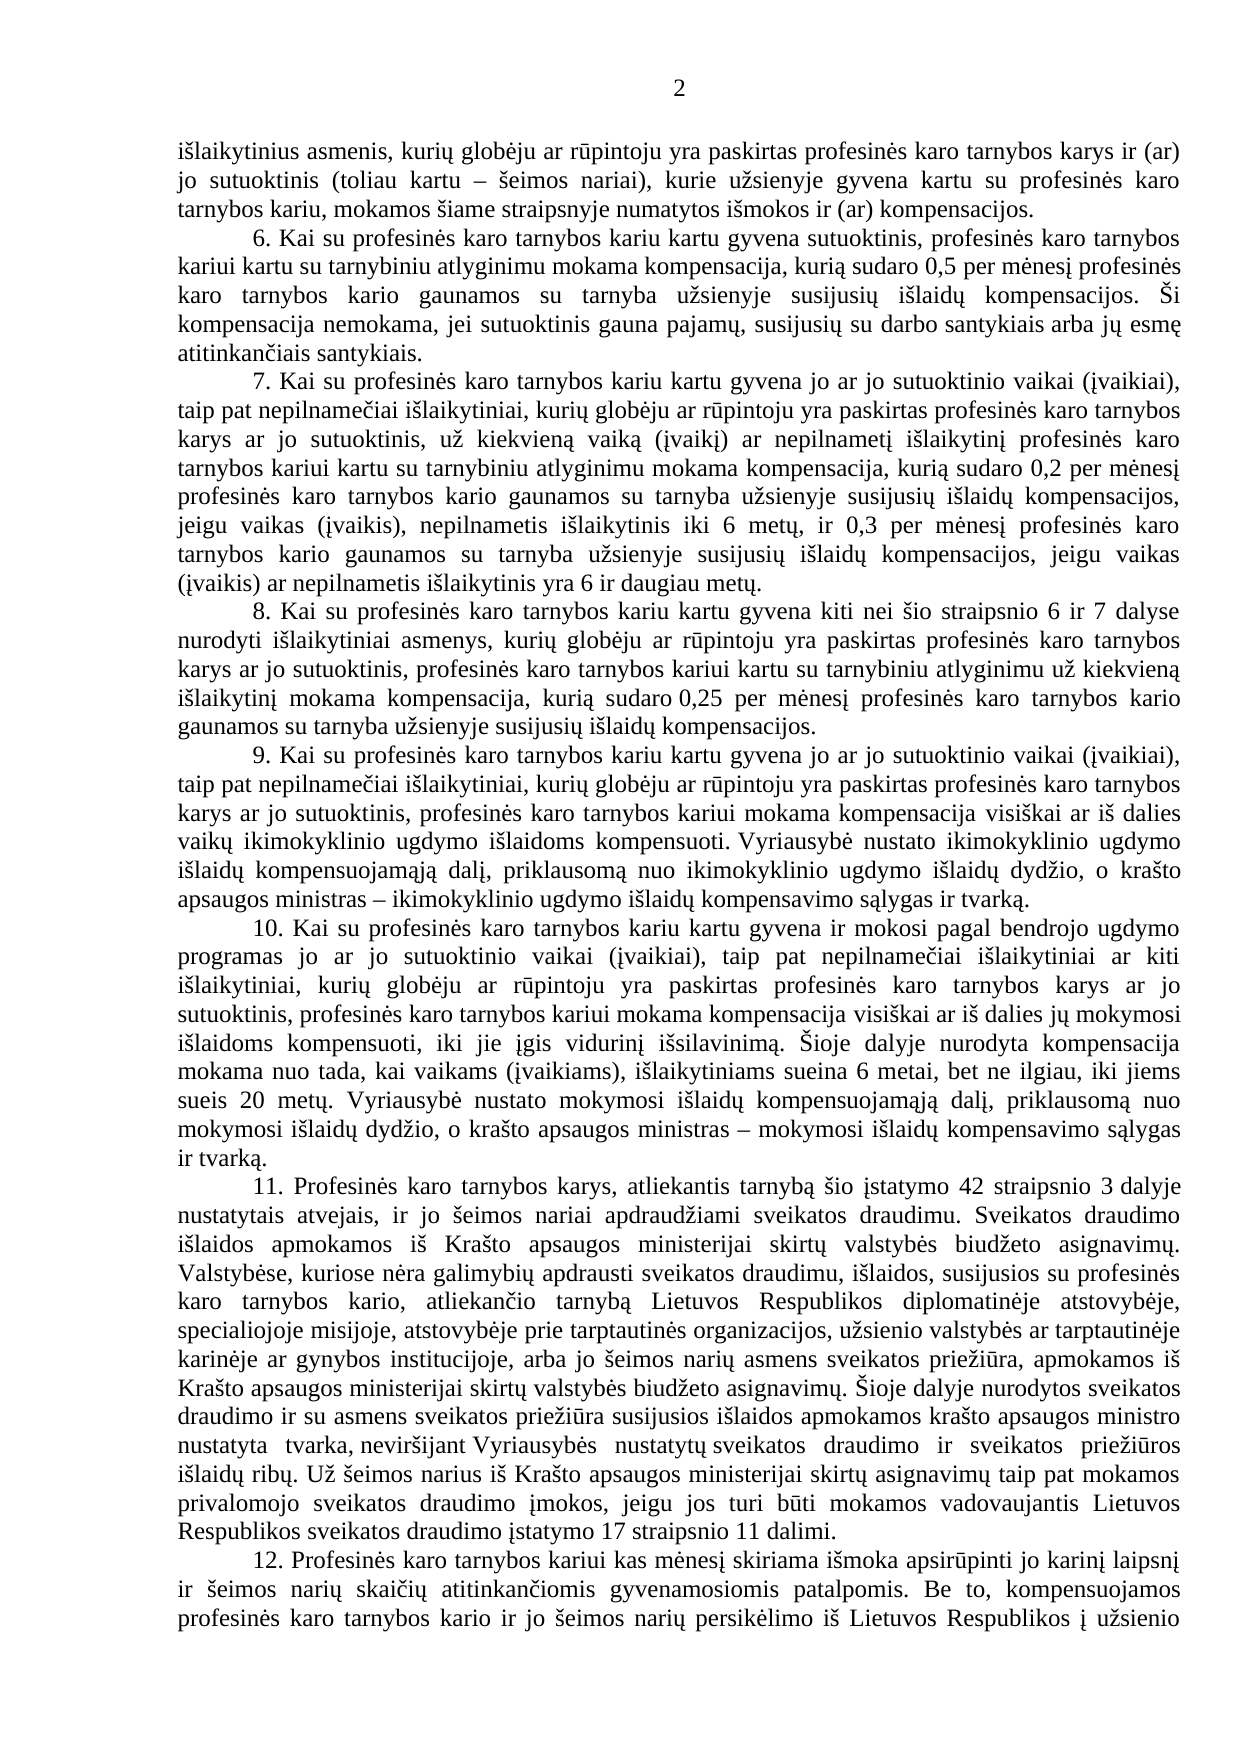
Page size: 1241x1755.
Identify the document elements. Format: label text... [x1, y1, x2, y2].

text išlaikytinius asmenis, kurių globėju ar rūpintoju yra paskirtas profesinės karo tarnybos karys ir (ar) jo sutuoktinis (toliau kartu – šeimos nariai), kurie užsienyje gyvena kartu su profesinės karo tarnybos kariu, mokamos šiame straipsnyje numatytos išmokos ir (ar) kompensacijos. [177, 136, 1181, 223]
text 6. Kai su profesinės karo tarnybos kariu kartu gyvena sutuoktinis, profesinės karo tarnybos kariui kartu su tarnybiniu atlyginimu mokama kompensacija, kurią sudaro 0,5 per mėnesį profesinės karo tarnybos kario gaunamos su tarnyba užsienyje susijusių išlaidų kompensacijos. Ši kompensacija nemokama, jei sutuoktinis gauna pajamų, susijusių su darbo santykiais arba jų esmę atitinkančiais santykiais. [177, 223, 1181, 366]
text 11. Profesinės karo tarnybos karys, atliekantis tarnybą šio įstatymo 42 straipsnio 3 dalyje nustatytais atvejais, ir jo šeimos nariai apdraudžiami sveikatos draudimu. Sveikatos draudimo išlaidos apmokamos iš Krašto apsaugos ministerijai skirtų valstybės biudžeto asignavimų. Valstybėse, kuriose nėra galimybių apdrausti sveikatos draudimu, išlaidos, susijusios su profesinės karo tarnybos kario, atliekančio tarnybą Lietuvos Respublikos diplomatinėje atstovybėje, specialiojoje misijoje, atstovybėje prie tarptautinės organizacijos, užsienio valstybės ar tarptautinėje karinėje ar gynybos institucijoje, arba jo šeimos narių asmens sveikatos priežiūra, apmokamos iš Krašto apsaugos ministerijai skirtų valstybės biudžeto asignavimų. Šioje dalyje nurodytos sveikatos draudimo ir su asmens sveikatos priežiūra susijusios išlaidos apmokamos krašto apsaugos ministro nustatyta tvarka, neviršijant Vyriausybės nustatytų sveikatos draudimo ir sveikatos priežiūros išlaidų ribų. Už šeimos narius iš Krašto apsaugos ministerijai skirtų asignavimų taip pat mokamos privalomojo sveikatos draudimo įmokos, jeigu jos turi būti mokamos vadovaujantis Lietuvos Respublikos sveikatos draudimo įstatymo 17 straipsnio 11 dalimi. [177, 1171, 1181, 1545]
text 10. Kai su profesinės karo tarnybos kariu kartu gyvena ir mokosi pagal bendrojo ugdymo programas jo ar jo sutuoktinio vaikai (įvaikiai), taip pat nepilnamečiai išlaikytiniai ar kiti išlaikytiniai, kurių globėju ar rūpintoju yra paskirtas profesinės karo tarnybos karys ar jo sutuoktinis, profesinės karo tarnybos kariui mokama kompensacija visiškai ar iš dalies jų mokymosi išlaidoms kompensuoti, iki jie įgis vidurinį išsilavinimą. Šioje dalyje nurodyta kompensacija mokama nuo tada, kai vaikams (įvaikiams), išlaikytiniams sueina 6 metai, bet ne ilgiau, iki jiems sueis 20 metų. Vyriausybė nustato mokymosi išlaidų kompensuojamąją dalį, priklausomą nuo mokymosi išlaidų dydžio, o krašto apsaugos ministras – mokymosi išlaidų kompensavimo sąlygas ir tvarką. [177, 913, 1181, 1171]
text 12. Profesinės karo tarnybos kariui kas mėnesį skiriama išmoka apsirūpinti jo karinį laipsnį ir šeimos narių skaičių atitinkančiomis gyvenamosiomis patalpomis. Be to, kompensuojamos profesinės karo tarnybos kario ir jo šeimos narių persikėlimo iš Lietuvos Respublikos į užsienio [177, 1545, 1181, 1631]
text 9. Kai su profesinės karo tarnybos kariu kartu gyvena jo ar jo sutuoktinio vaikai (įvaikiai), taip pat nepilnamečiai išlaikytiniai, kurių globėju ar rūpintoju yra paskirtas profesinės karo tarnybos karys ar jo sutuoktinis, profesinės karo tarnybos kariui mokama kompensacija visiškai ar iš dalies vaikų ikimokyklinio ugdymo išlaidoms kompensuoti. Vyriausybė nustato ikimokyklinio ugdymo išlaidų kompensuojamąją dalį, priklausomą nuo ikimokyklinio ugdymo išlaidų dydžio, o krašto apsaugos ministras – ikimokyklinio ugdymo išlaidų kompensavimo sąlygas ir tvarką. [177, 740, 1181, 913]
text 7. Kai su profesinės karo tarnybos kariu kartu gyvena jo ar jo sutuoktinio vaikai (įvaikiai), taip pat nepilnamečiai išlaikytiniai, kurių globėju ar rūpintoju yra paskirtas profesinės karo tarnybos karys ar jo sutuoktinis, už kiekvieną vaiką (įvaikį) ar nepilnametį išlaikytinį profesinės karo tarnybos kariui kartu su tarnybiniu atlyginimu mokama kompensacija, kurią sudaro 0,2 per mėnesį profesinės karo tarnybos kario gaunamos su tarnyba užsienyje susijusių išlaidų kompensacijos, jeigu vaikas (įvaikis), nepilnametis išlaikytinis iki 6 metų, ir 0,3 per mėnesį profesinės karo tarnybos kario gaunamos su tarnyba užsienyje susijusių išlaidų kompensacijos, jeigu vaikas (įvaikis) ar nepilnametis išlaikytinis yra 6 ir daugiau metų. [177, 366, 1181, 596]
text 8. Kai su profesinės karo tarnybos kariu kartu gyvena kiti nei šio straipsnio 6 ir 7 dalyse nurodyti išlaikytiniai asmenys, kurių globėju ar rūpintoju yra paskirtas profesinės karo tarnybos karys ar jo sutuoktinis, profesinės karo tarnybos kariui kartu su tarnybiniu atlyginimu už kiekvieną išlaikytinį mokama kompensacija, kurią sudaro 0,25 per mėnesį profesinės karo tarnybos kario gaunamos su tarnyba užsienyje susijusių išlaidų kompensacijos. [177, 596, 1181, 740]
